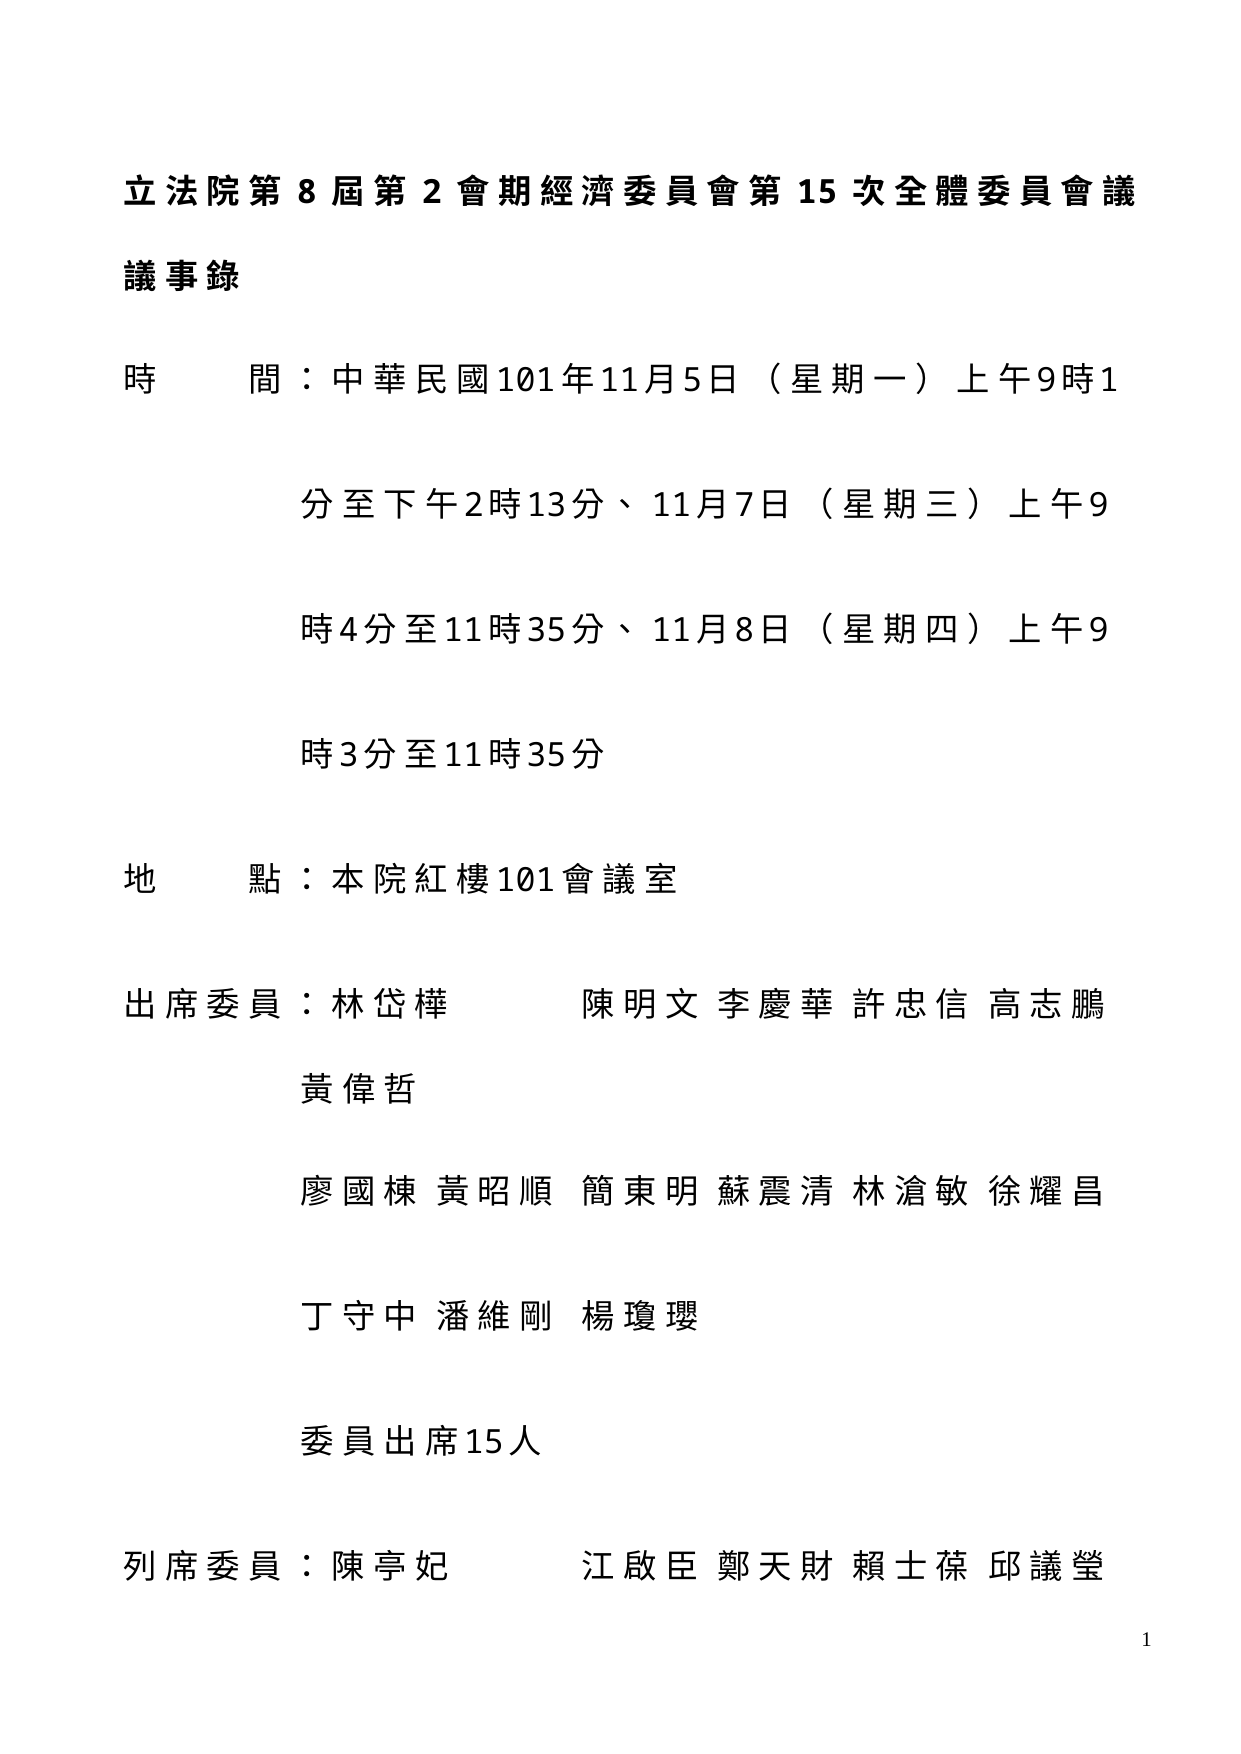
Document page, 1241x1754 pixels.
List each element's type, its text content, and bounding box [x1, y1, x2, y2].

text 列席委員：陳亭妃 江啟臣 鄭天財 賴士葆 邱議瑩 [119, 1483, 1150, 1608]
text 立法院第8屆第2會期經濟委員會第15次全體委員會議議事錄 [119, 108, 1150, 295]
text 時 間：中華民國101年11月5日（星期一）上午9時1分至下午2時13分、11月7日（星期三）上午9時4分至11時35分、11月8日（星期四）上午9時3分至11時35分 [119, 295, 1132, 795]
text 地 點：本院紅樓101會議室 [119, 795, 1150, 920]
text 出席委員：林岱樺 陳明文 李慶華 許忠信 高志鵬 黃偉哲 廖國棟 黃昭順 簡東明 蘇震清 林滄敏 徐耀昌 丁守中 潘維剛 楊瓊瓔 委員出席15人 [119, 920, 1150, 1483]
